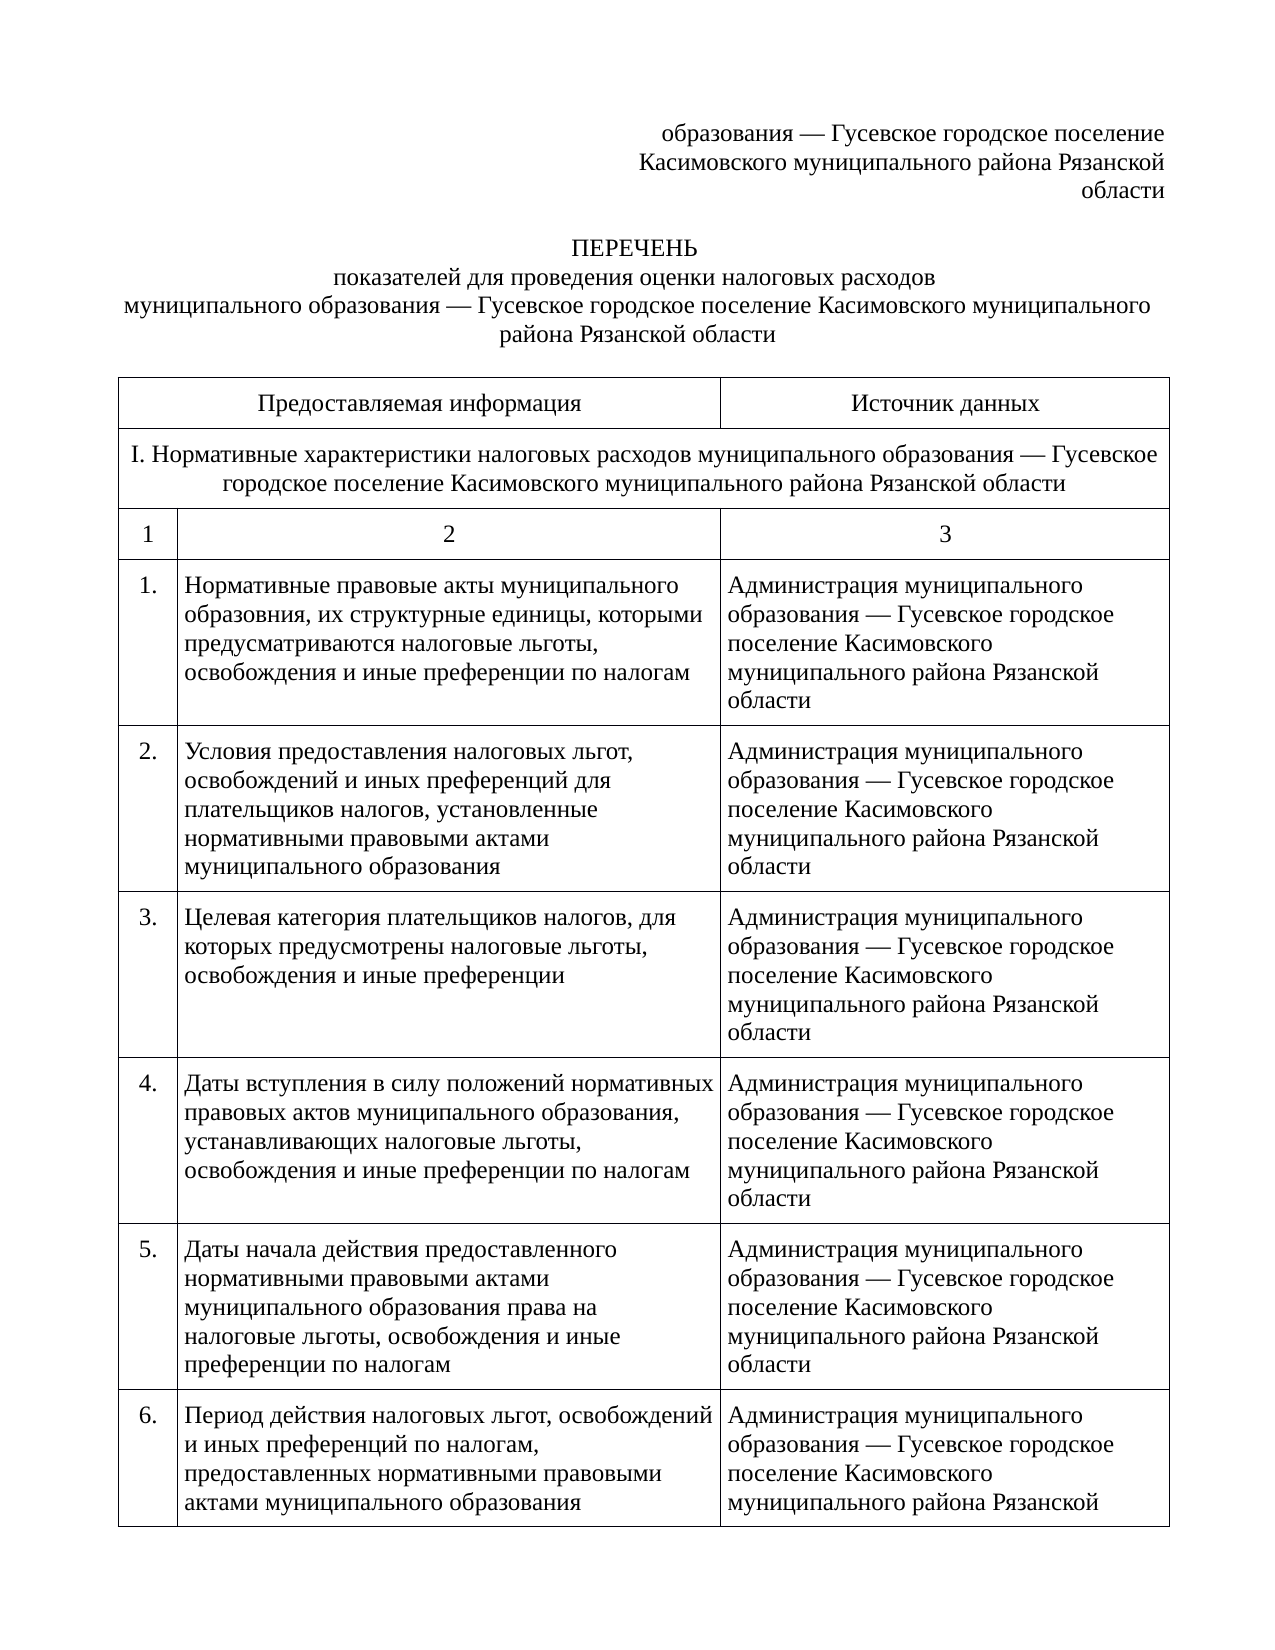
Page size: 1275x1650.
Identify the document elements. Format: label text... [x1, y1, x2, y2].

table_cell 6. [119, 1390, 177, 1526]
table_cell Целевая категория плательщиков налогов, для которых предусмотрены налоговые льготы, освобождения и иные преференции [178, 892, 720, 1057]
table_header [118, 118, 605, 204]
table_cell Даты вступления в силу положений нормативных правовых актов муниципального образования, устанавливающих налоговые льготы, освобождения и иные преференции по налогам [178, 1058, 720, 1223]
table_cell Администрация муниципального образования — Гусевское городское поселение Касимовского муниципального района Рязанской области [721, 726, 1169, 891]
table_cell 2 [178, 509, 720, 559]
table_header образования — Гусевское городское поселение Касимовского муниципального района Рязанской области [605, 118, 1176, 204]
table_cell 1 [119, 509, 177, 559]
table_header Источник данных [721, 378, 1169, 428]
table_cell Администрация муниципального образования — Гусевское городское поселение Касимовского муниципального района Рязанской области [721, 892, 1169, 1057]
table_cell Период действия налоговых льгот, освобождений и иных преференций по налогам, предоставленных нормативными правовыми актами муниципального образования [178, 1390, 720, 1526]
table_cell 5. [119, 1224, 177, 1389]
table_cell Администрация муниципального образования — Гусевское городское поселение Касимовского муниципального района Рязанской области [721, 1224, 1169, 1389]
table_cell 3 [721, 509, 1169, 559]
table_cell Администрация муниципального образования — Гусевское городское поселение Касимовского муниципального района Рязанской области [721, 1058, 1169, 1223]
table_cell 3. [119, 892, 177, 1057]
table_cell Условия предоставления налоговых льгот, освобождений и иных преференций для плательщиков налогов, установленные нормативными правовыми актами муниципального образования [178, 726, 720, 891]
table_cell 1. [119, 560, 177, 725]
table_cell 4. [119, 1058, 177, 1223]
table_cell Нормативные правовые акты муниципального образовния, их структурные единицы, которыми предусматриваются налоговые льготы, освобождения и иные преференции по налогам [178, 560, 720, 725]
table_header Предоставляемая информация [119, 378, 720, 428]
table_cell I. Нормативные характеристики налоговых расходов муниципального образования — Гусевское городское поселение Касимовского муниципального района Рязанской области [119, 429, 1169, 508]
table_cell Даты начала действия предоставленного нормативными правовыми актами муниципального образования права на налоговые льготы, освобождения и иные преференции по налогам [178, 1224, 720, 1389]
text муниципального образования — Гусевское городское поселение Касимовского муниципального района Рязанской области [118, 291, 1157, 348]
text показателей для проведения оценки налоговых расходов [118, 262, 1157, 291]
table_cell Администрация муниципального образования — Гусевское городское поселение Касимовского муниципального района Рязанской [721, 1390, 1169, 1526]
text ПЕРЕЧЕНЬ [118, 233, 1157, 262]
table_cell Администрация муниципального образования — Гусевское городское поселение Касимовского муниципального района Рязанской области [721, 560, 1169, 725]
table_cell 2. [119, 726, 177, 891]
